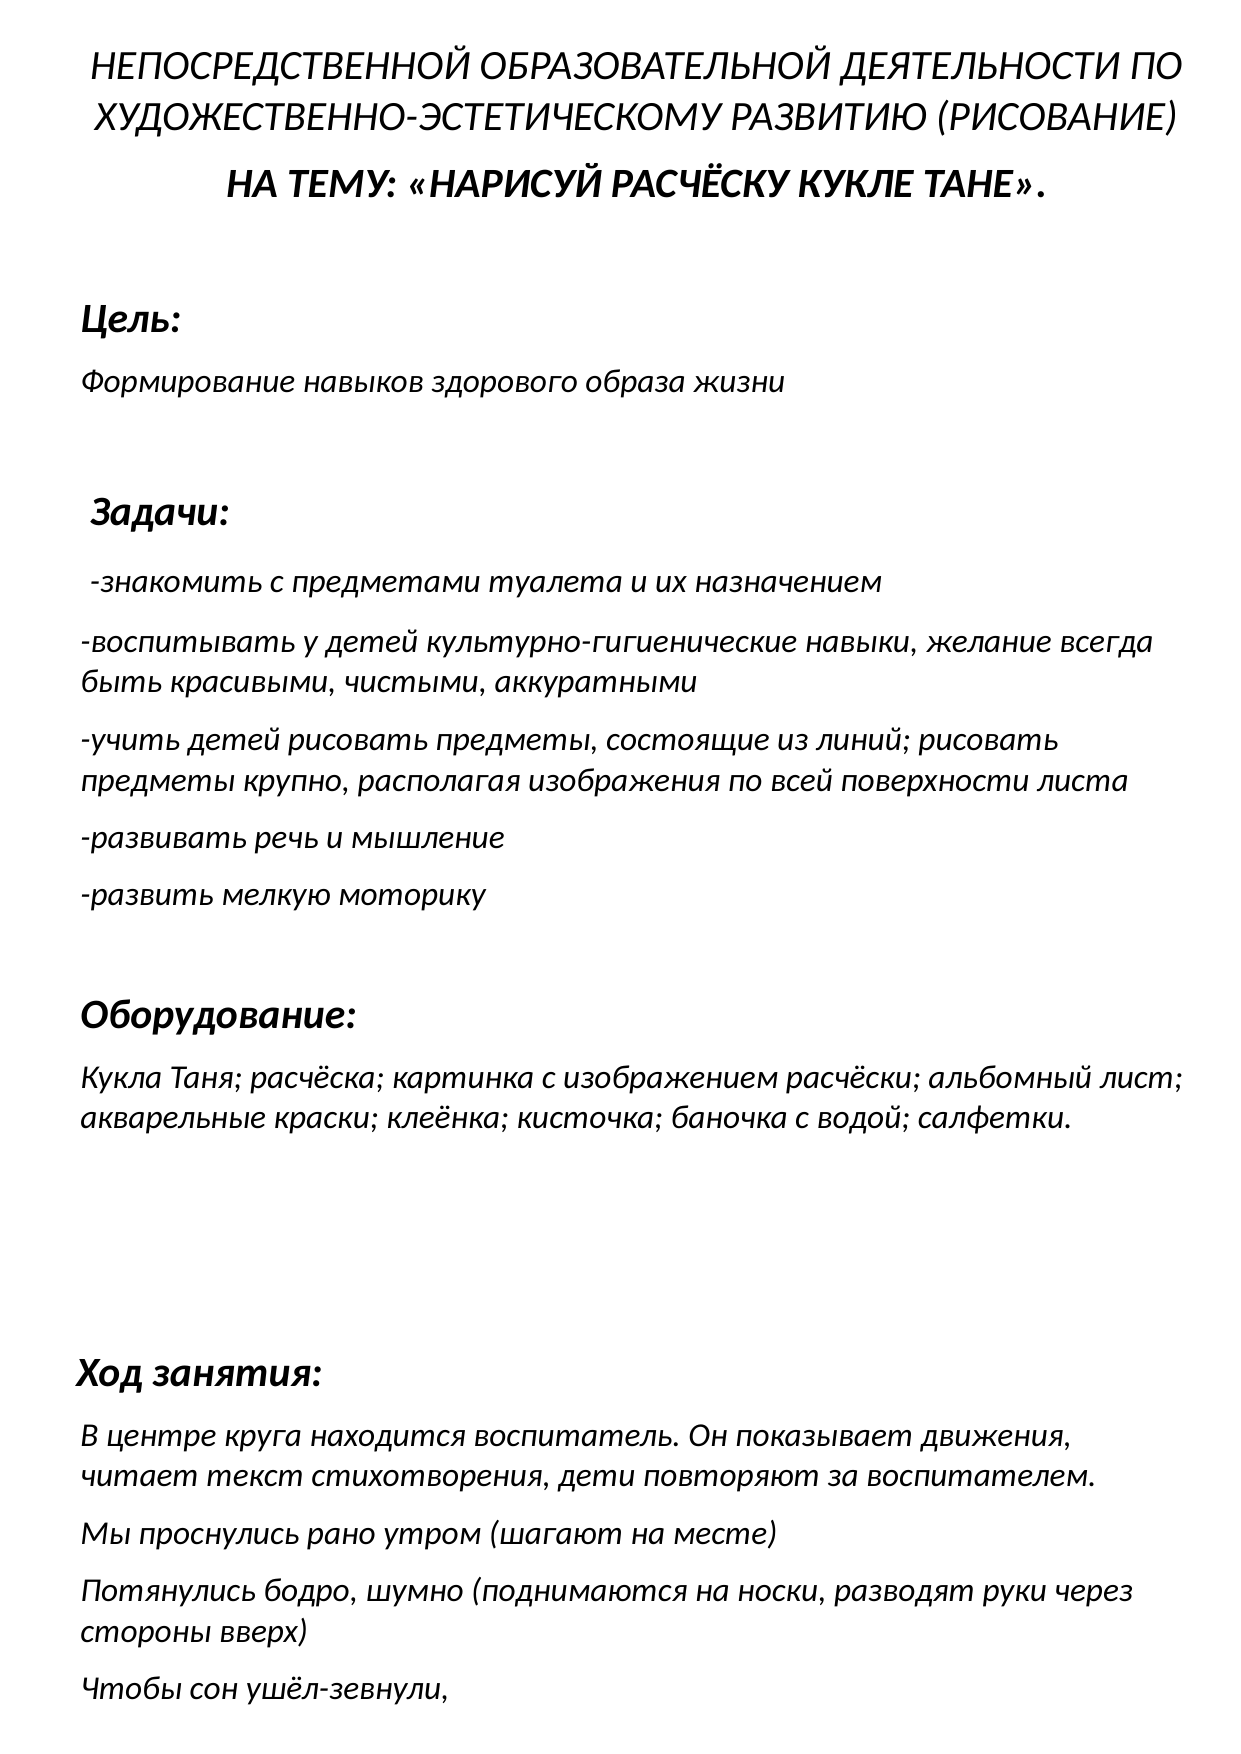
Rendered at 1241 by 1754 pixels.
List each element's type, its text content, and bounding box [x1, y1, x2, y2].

text НА ТЕМУ: «НАРИСУЙ РАСЧЁСКУ КУКЛЕ ТАНЕ». [80, 157, 1197, 208]
text -учить детей рисовать предметы, состоящие из линий; рисовать предметы крупно, располагая изображения по всей поверхности листа [80, 718, 1197, 799]
text Чтобы сон ушёл-зевнули, [80, 1667, 1197, 1708]
text Мы проснулись рано утром (шагают на месте) [80, 1512, 1197, 1553]
text Потянулись бодро, шумно (поднимаются на носки, разводят руки через стороны вверх) [80, 1569, 1197, 1651]
text НЕПОСРЕДСТВЕННОЙ ОБРАЗОВАТЕЛЬНОЙ ДЕЯТЕЛЬНОСТИ ПО ХУДОЖЕСТВЕННО-ЭСТЕТИЧЕСКОМУ РАЗВИТИЮ (РИСОВАНИЕ) [80, 39, 1197, 141]
text -знакомить с предметами туалета и их назначением [80, 552, 1197, 603]
text -развивать речь и мышление [80, 816, 1197, 857]
text Кукла Таня; расчёска; картинка с изображением расчёски; альбомный лист; акварельные краски; клеёнка; кисточка; баночка с водой; салфетки. [80, 1056, 1197, 1137]
text Ход занятия: [0, 1346, 1197, 1397]
text В центре круга находится воспитатель. Он показывает движения, читает текст стихотворения, дети повторяют за воспитателем. [80, 1414, 1197, 1495]
text Оборудование: [80, 988, 1197, 1039]
text Формирование навыков здорового образа жизни [80, 360, 1197, 401]
text Задачи: [80, 485, 1197, 536]
text -воспитывать у детей культурно-гигиенические навыки, желание всегда быть красивыми, чистыми, аккуратными [80, 620, 1197, 701]
text -развить мелкую моторику [80, 873, 1197, 914]
text Цель: [80, 292, 1197, 343]
